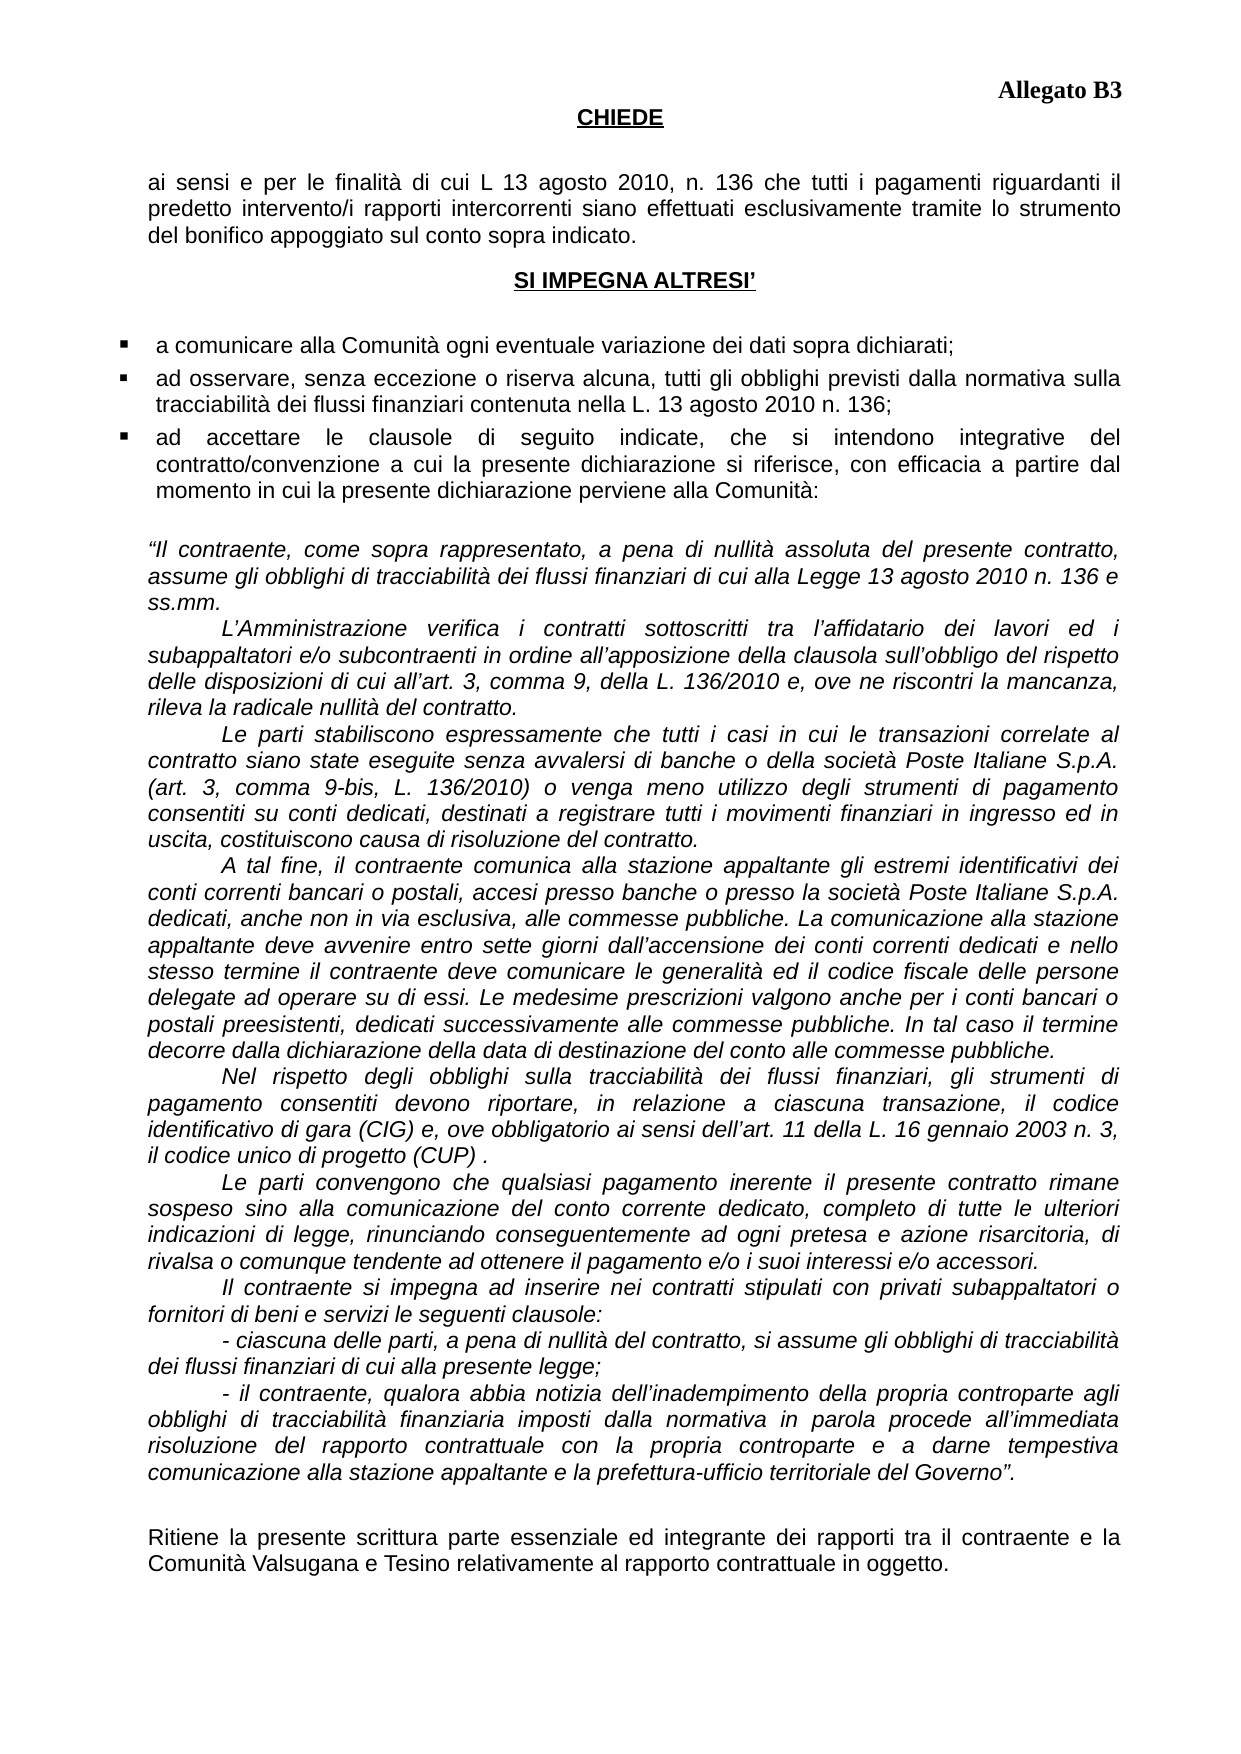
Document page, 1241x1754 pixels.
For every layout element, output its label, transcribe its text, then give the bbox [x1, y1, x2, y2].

text - il contraente, qualora abbia notizia dell’inadempimento della propria controparte agli obblighi di tracciabilità finanziaria imposti dalla normativa in parola procede all’immediata risoluzione del rapporto contrattuale con la propria controparte e a darne tempestiva comunicazione alla stazione appaltante e la prefettura-ufficio territoriale del Governo”. [148, 1379, 1122, 1485]
text - ciascuna delle parti, a pena di nullità del contratto, si assume gli obblighi di tracciabilità dei flussi finanziari di cui alla presente legge; [148, 1327, 1122, 1379]
list ad accettare le clausole di seguito indicate, che si intendono integrative del contratto/convenzione a cui la presente dichiarazione si riferisce, con efficacia a partire dal momento in cui la presente dichiarazione perviene alla Comunità: [118, 424, 1122, 504]
text Ritiene la presente scrittura parte essenziale ed integrante dei rapporti tra il contraente e la Comunità Valsugana e Tesino relativamente al rapporto contrattuale in oggetto. [148, 1524, 1122, 1577]
subtitle CHIEDE [118, 104, 1122, 130]
text L’Amministrazione verifica i contratti sottoscritti tra l’affidatario dei lavori ed i subappaltatori e/o subcontraenti in ordine all’apposizione della clausola sull’obbligo del rispetto delle disposizioni di cui all’art. 3, comma 9, della L. 136/2010 e, ove ne riscontri la mancanza, rileva la radicale nullità del contratto. [148, 615, 1122, 721]
text A tal fine, il contraente comunica alla stazione appaltante gli estremi identificativi dei conti correnti bancari o postali, accesi presso banche o presso la società Poste Italiane S.p.A. dedicati, anche non in via esclusiva, alle commesse pubbliche. La comunicazione alla stazione appaltante deve avvenire entro sette giorni dall’accensione dei conti correnti dedicati e nello stesso termine il contraente deve comunicare le generalità ed il codice fiscale delle persone delegate ad operare su di essi. Le medesime prescrizioni valgono anche per i conti bancari o postali preesistenti, dedicati successivamente alle commesse pubbliche. In tal caso il termine decorre dalla dichiarazione della data di destinazione del conto alle commesse pubbliche. [148, 852, 1122, 1063]
text Le parti stabiliscono espressamente che tutti i casi in cui le transazioni correlate al contratto siano state eseguite senza avvalersi di banche o della società Poste Italiane S.p.A. (art. 3, comma 9-bis, L. 136/2010) o venga meno utilizzo degli strumenti di pagamento consentiti su conti dedicati, destinati a registrare tutti i movimenti finanziari in ingresso ed in uscita, costituiscono causa di risoluzione del contratto. [148, 721, 1122, 852]
text “Il contraente, come sopra rappresentato, a pena di nullità assoluta del presente contratto, assume gli obblighi di tracciabilità dei flussi finanziari di cui alla Legge 13 agosto 2010 n. 136 e ss.mm. [148, 536, 1122, 615]
text Nel rispetto degli obblighi sulla tracciabilità dei flussi finanziari, gli strumenti di pagamento consentiti devono riportare, in relazione a ciascuna transazione, il codice identificativo di gara (CIG) e, ove obbligatorio ai sensi dell’art. 11 della L. 16 gennaio 2003 n. 3, il codice unico di progetto (CUP) . [148, 1063, 1122, 1169]
text Le parti convengono che qualsiasi pagamento inerente il presente contratto rimane sospeso sino alla comunicazione del conto corrente dedicato, completo di tutte le ulteriori indicazioni di legge, rinunciando conseguentemente ad ogni pretesa e azione risarcitoria, di rivalsa o comunque tendente ad ottenere il pagamento e/o i suoi interessi e/o accessori. [148, 1169, 1122, 1274]
list ad osservare, senza eccezione o riserva alcuna, tutti gli obblighi previsti dalla normativa sulla tracciabilità dei flussi finanziari contenuta nella L. 13 agosto 2010 n. 136; [118, 365, 1122, 418]
text SI IMPEGNA ALTRESI’ [148, 267, 1122, 293]
text ai sensi e per le finalità di cui L 13 agosto 2010, n. 136 che tutti i pagamenti riguardanti il predetto intervento/i rapporti intercorrenti siano effettuati esclusivamente tramite lo strumento del bonifico appoggiato sul conto sopra indicato. [148, 169, 1122, 248]
list a comunicare alla Comunità ogni eventuale variazione dei dati sopra dichiarati; [118, 332, 1122, 359]
text Il contraente si impegna ad inserire nei contratti stipulati con privati subappaltatori o fornitori di beni e servizi le seguenti clausole: [148, 1274, 1122, 1327]
